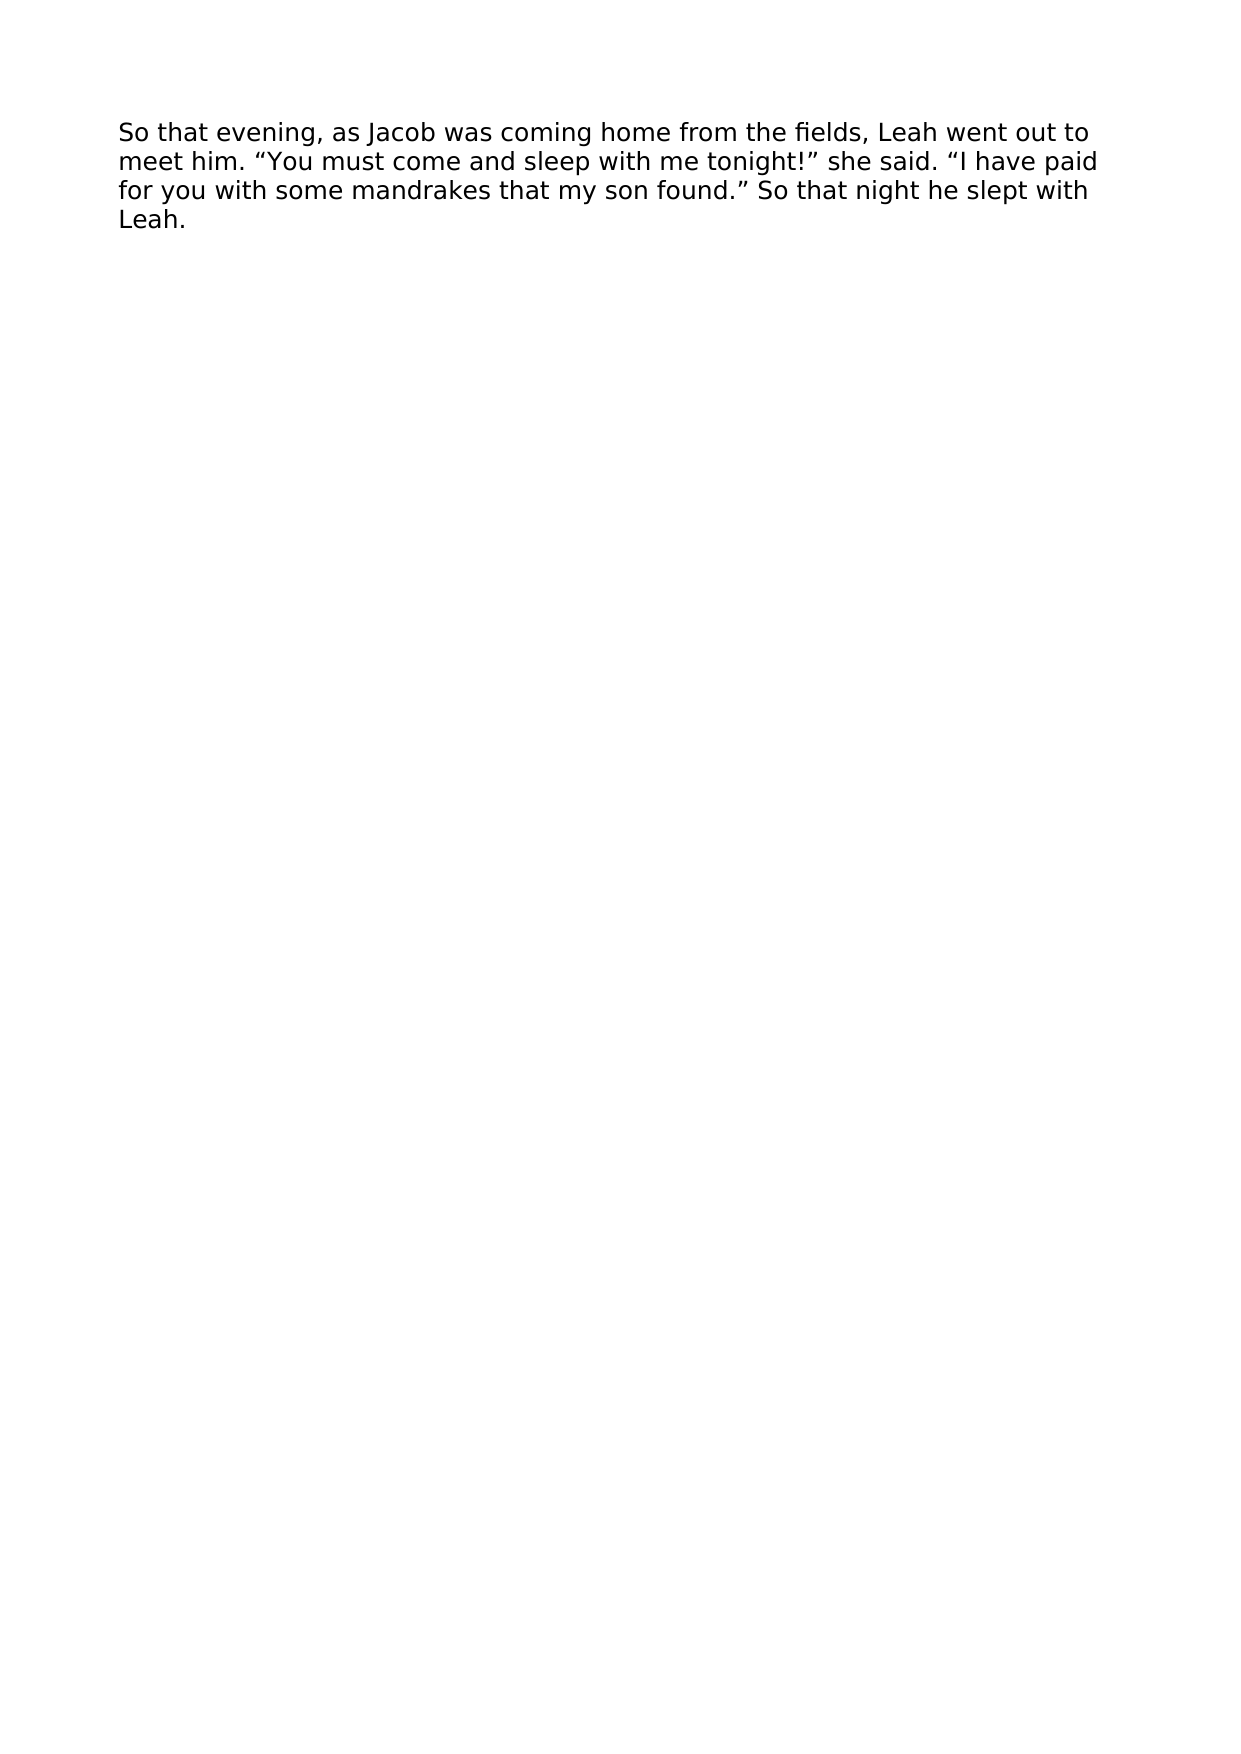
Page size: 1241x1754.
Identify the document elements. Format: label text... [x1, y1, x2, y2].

text So that evening, as Jacob was coming home from the fields, Leah went out to meet him. “You must come and sleep with me tonight!” she said. “I have paid for you with some mandrakes that my son found.” So that night he slept with Leah. [118, 118, 1122, 235]
